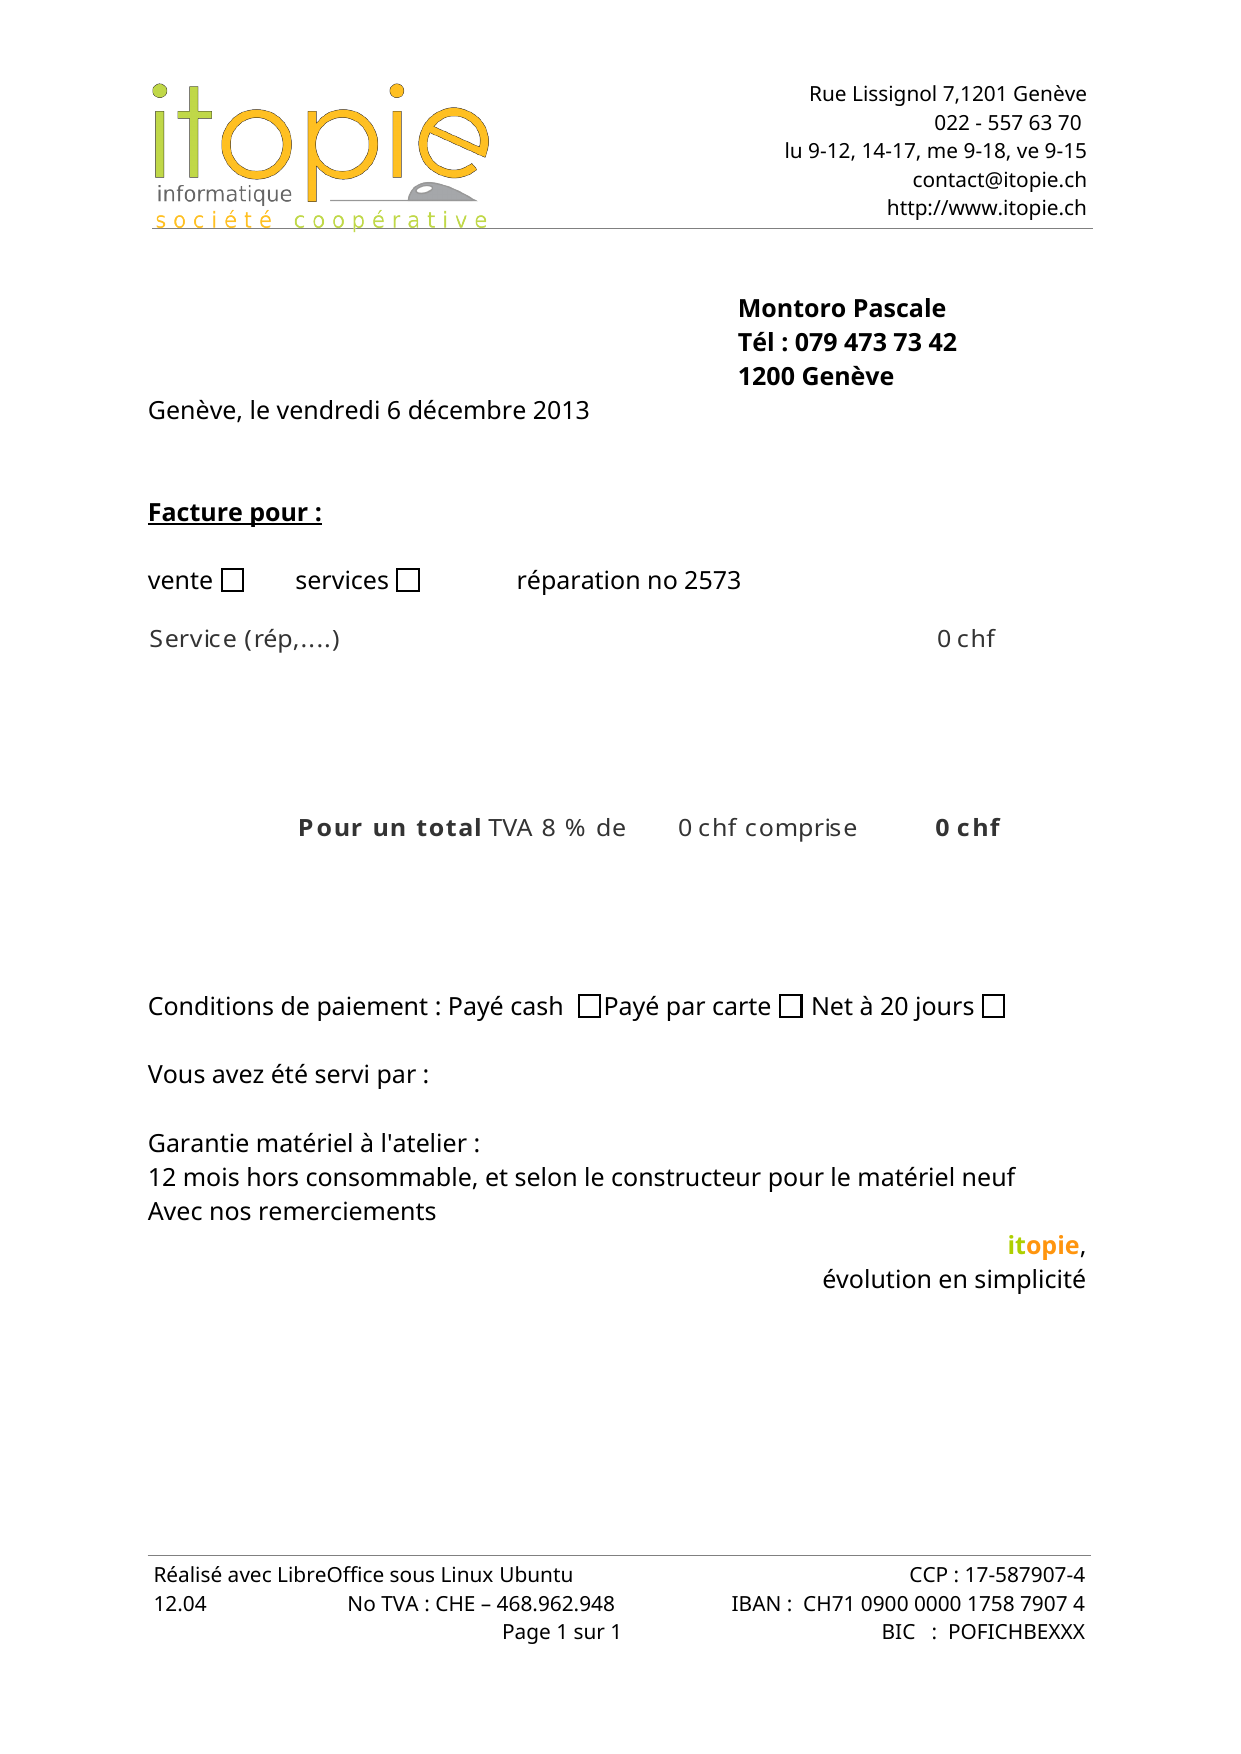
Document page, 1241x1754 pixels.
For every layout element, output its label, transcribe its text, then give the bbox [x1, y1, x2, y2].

text Vous avez été servi par : [148, 1057, 1093, 1091]
text Facture pour : [148, 495, 1093, 529]
text Genève, le vendredi 6 décembre 2013 [148, 392, 1093, 427]
text Conditions de paiement : Payé cash Payé par carte Net à 20 jours [148, 989, 1093, 1023]
text Avec nos remerciements [148, 1193, 1093, 1227]
text 1200 Genève [148, 358, 1093, 392]
text itopie, [148, 1227, 1093, 1262]
text Tél : 079 473 73 42 [148, 324, 1093, 358]
picture [138, 72, 500, 244]
text vente services réparation no 2573 [148, 563, 1093, 597]
text Garantie matériel à l'atelier : [148, 1125, 1093, 1159]
text Montoro Pascale [148, 290, 1093, 324]
text évolution en simplicité [148, 1262, 1093, 1296]
text 12 mois hors consommable, et selon le constructeur pour le matériel neuf [148, 1159, 1093, 1193]
